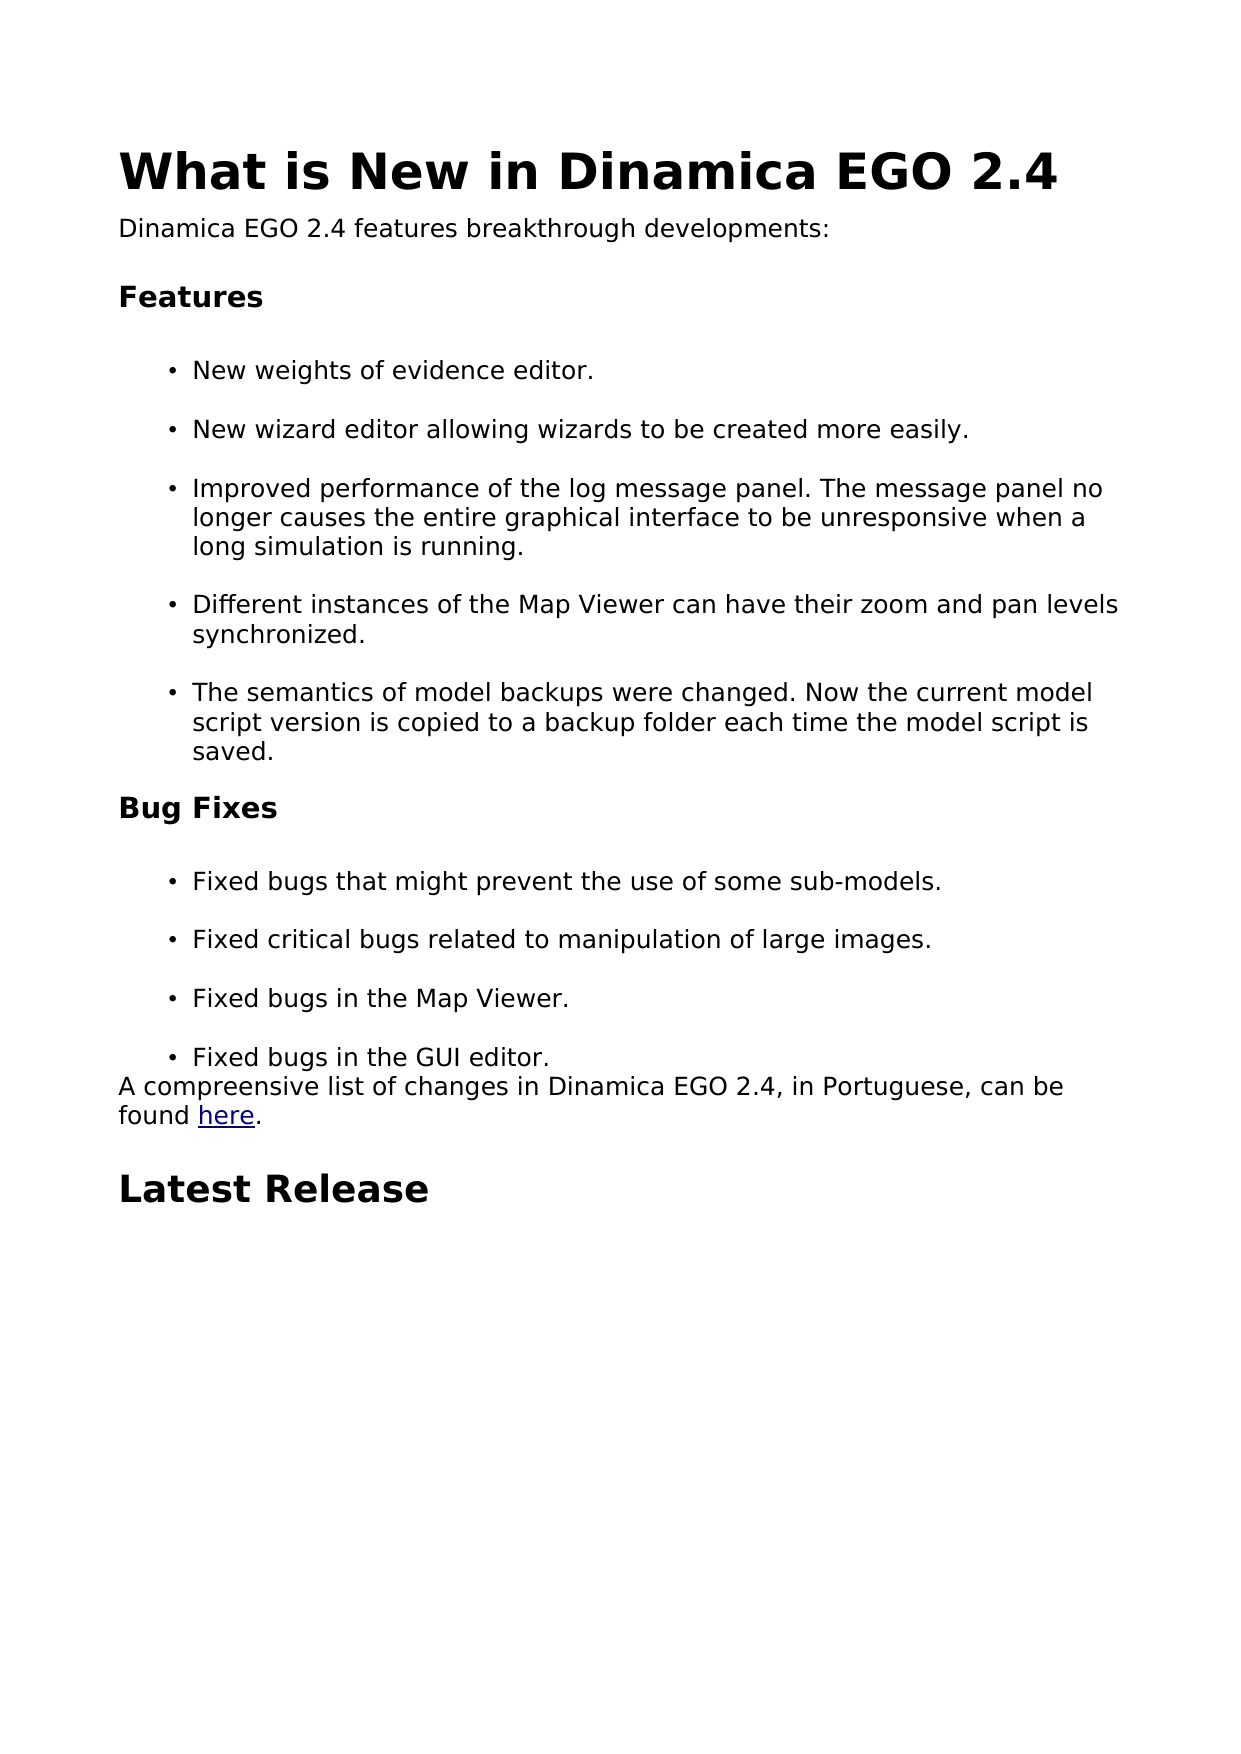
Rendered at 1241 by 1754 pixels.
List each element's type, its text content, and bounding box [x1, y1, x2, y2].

list Fixed bugs in the GUI editor. [177, 1043, 1122, 1072]
list New weights of evidence editor. [177, 356, 1122, 386]
subtitle Latest Release [118, 1168, 1122, 1212]
subtitle Features [118, 281, 1122, 314]
list Fixed bugs in the Map Viewer. [177, 984, 1122, 1013]
list Fixed critical bugs related to manipulation of large images. [177, 926, 1122, 955]
text Dinamica EGO 2.4 features breakthrough developments: [118, 214, 1122, 243]
list Fixed bugs that might prevent the use of some sub-models. [177, 867, 1122, 896]
list The semantics of model backups were changed. Now the current model script version is copied to a backup folder each time the model script is saved. [177, 678, 1122, 766]
text A compreensive list of changes in Dinamica EGO 2.4, in Portuguese, can be found here. [118, 1072, 1122, 1130]
list Different instances of the Map Viewer can have their zoom and pan levels synchronized. [177, 591, 1122, 649]
subtitle Bug Fixes [118, 791, 1122, 825]
list Improved performance of the log message panel. The message panel no longer causes the entire graphical interface to be unresponsive when a long simulation is running. [177, 474, 1122, 561]
subtitle What is New in Dinamica EGO 2.4 [118, 143, 1122, 201]
list New wizard editor allowing wizards to be created more easily. [177, 415, 1122, 444]
